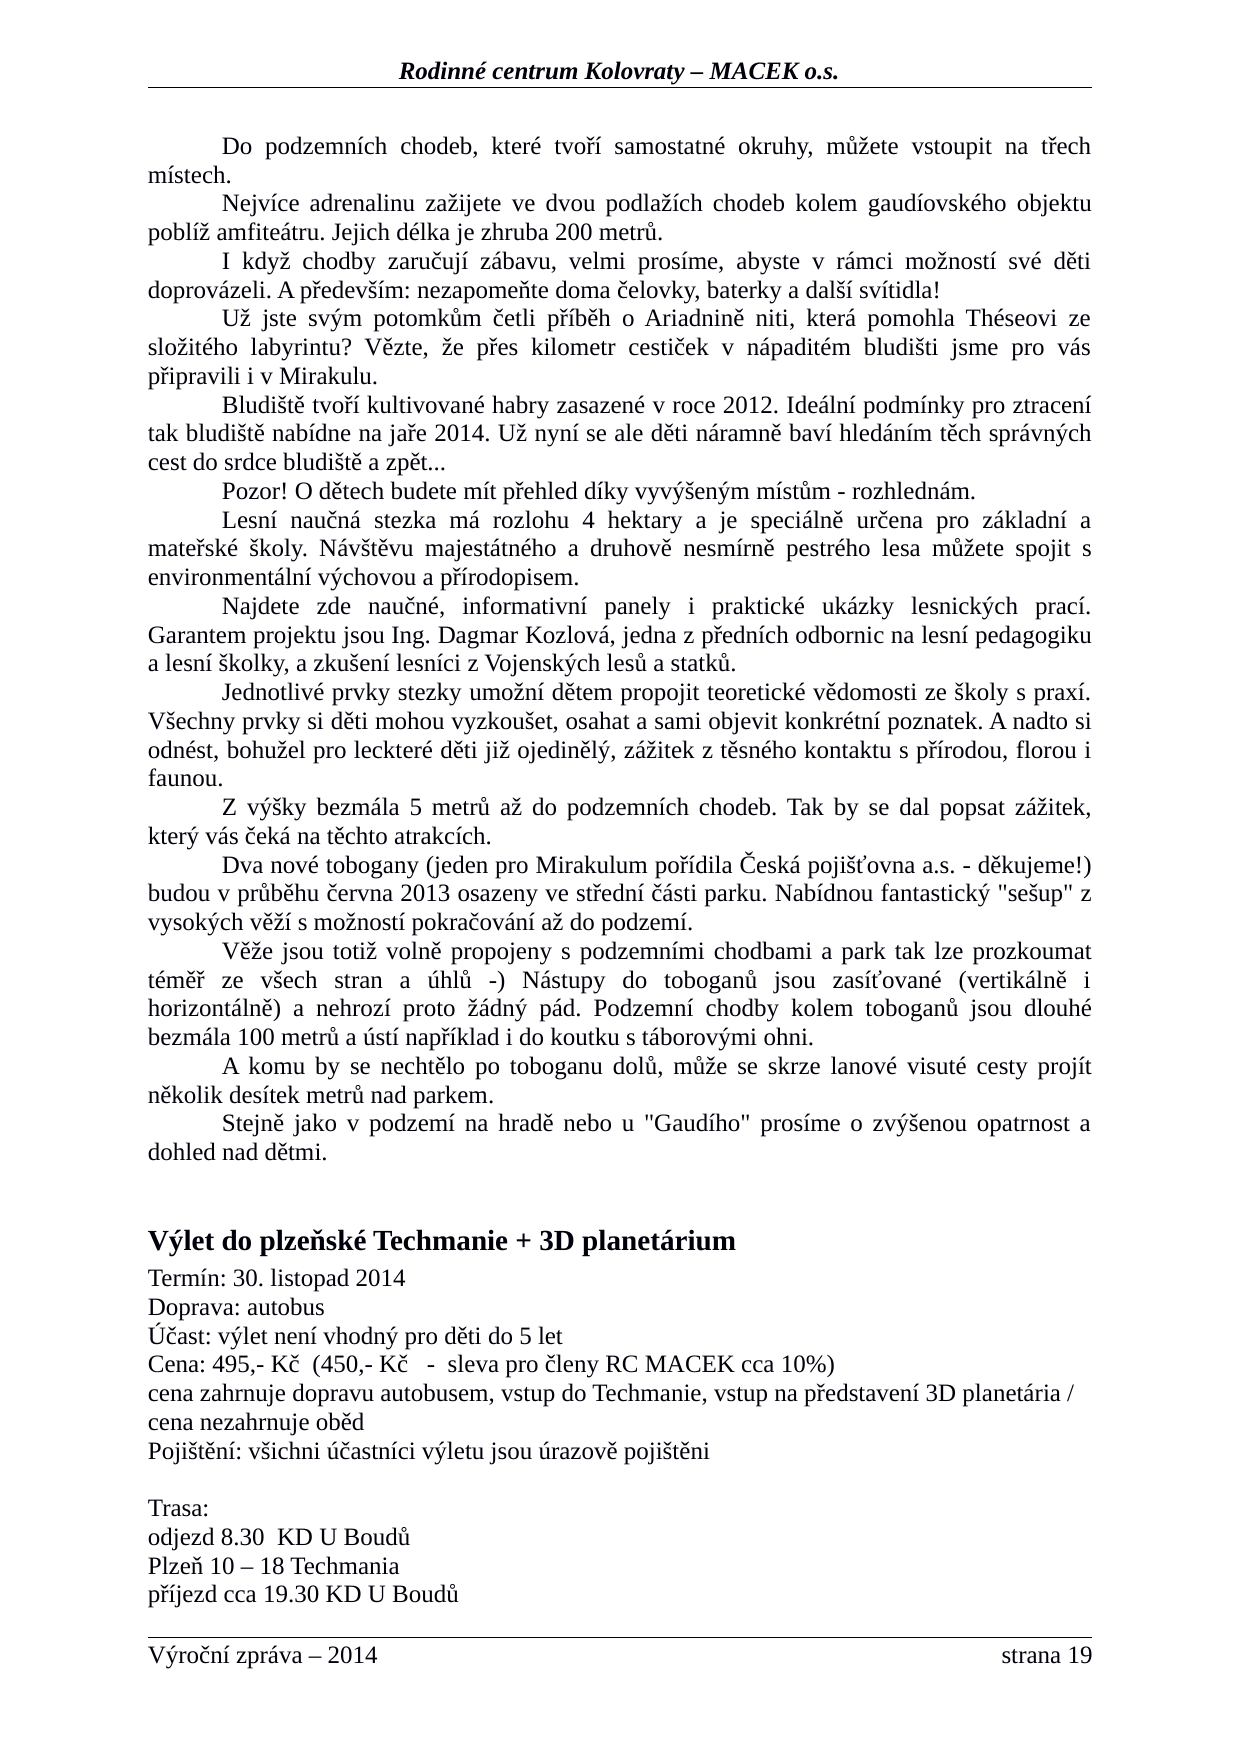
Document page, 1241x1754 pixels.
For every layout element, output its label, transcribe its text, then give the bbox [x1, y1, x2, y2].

text Najdete zde naučné, informativní panely i praktické ukázky lesnických prací. Garantem projektu jsou Ing. Dagmar Kozlová, jedna z předních odbornic na lesní pedagogiku a lesní školky, a zkušení lesníci z Vojenských lesů a statků. [148, 591, 1092, 677]
text Termín: 30. listopad 2014 [148, 1263, 1092, 1292]
text Věže jsou totiž volně propojeny s podzemními chodbami a park tak lze prozkoumat téměř ze všech stran a úhlů -) Nástupy do toboganů jsou zasíťované (vertikálně i horizontálně) a nehrozí proto žádný pád. Podzemní chodby kolem toboganů jsou dlouhé bezmála 100 metrů a ústí například i do koutku s táborovými ohni. [148, 936, 1092, 1051]
text Účast: výlet není vhodný pro děti do 5 let [148, 1321, 1092, 1349]
text Cena: 495,- Kč (450,- Kč - sleva pro členy RC MACEK cca 10%) [148, 1349, 1092, 1378]
text Doprava: autobus [148, 1292, 1092, 1321]
subtitle Výlet do plzeňské Techmanie + 3D planetárium [148, 1223, 1092, 1257]
text Z výšky bezmála 5 metrů až do podzemních chodeb. Tak by se dal popsat zážitek, který vás čeká na těchto atrakcích. [148, 792, 1092, 850]
text Dva nové tobogany (jeden pro Mirakulum pořídila Česká pojišťovna a.s. - děkujeme!) budou v průběhu června 2013 osazeny ve střední části parku. Nabídnou fantastický "sešup" z vysokých věží s možností pokračování až do podzemí. [148, 850, 1092, 936]
text Už jste svým potomkům četli příběh o Ariadnině niti, která pomohla Théseovi ze složitého labyrintu? Vězte, že přes kilometr cestiček v nápaditém bludišti jsme pro vás připravili i v Mirakulu. [148, 303, 1092, 390]
text Trasa: [148, 1493, 1092, 1522]
text Pozor! O dětech budete mít přehled díky vyvýšeným místům - rozhlednám. [148, 476, 1092, 505]
text A komu by se nechtělo po toboganu dolů, může se skrze lanové visuté cesty projít několik desítek metrů nad parkem. [148, 1051, 1092, 1108]
text odjezd 8.30 KD U Boudů [148, 1522, 1092, 1551]
text Plzeň 10 – 18 Techmania [148, 1551, 1092, 1579]
text cena zahrnuje dopravu autobusem, vstup do Techmanie, vstup na představení 3D planetária / cena nezahrnuje oběd [148, 1378, 1092, 1436]
text Lesní naučná stezka má rozlohu 4 hektary a je speciálně určena pro základní a mateřské školy. Návštěvu majestátného a druhově nesmírně pestrého lesa můžete spojit s environmentální výchovou a přírodopisem. [148, 505, 1092, 591]
text Jednotlivé prvky stezky umožní dětem propojit teoretické vědomosti ze školy s praxí. Všechny prvky si děti mohou vyzkoušet, osahat a sami objevit konkrétní poznatek. A nadto si odnést, bohužel pro leckteré děti již ojedinělý, zážitek z těsného kontaktu s přírodou, florou i faunou. [148, 677, 1092, 792]
text Do podzemních chodeb, které tvoří samostatné okruhy, můžete vstoupit na třech místech. [148, 131, 1092, 188]
text Nejvíce adrenalinu zažijete ve dvou podlažích chodeb kolem gaudíovského objektu poblíž amfiteátru. Jejich délka je zhruba 200 metrů. [148, 188, 1092, 246]
text příjezd cca 19.30 KD U Boudů [148, 1579, 1092, 1608]
text Stejně jako v podzemí na hradě nebo u "Gaudího" prosíme o zvýšenou opatrnost a dohled nad dětmi. [148, 1108, 1092, 1166]
text I když chodby zaručují zábavu, velmi prosíme, abyste v rámci možností své děti doprovázeli. A především: nezapomeňte doma čelovky, baterky a další svítidla! [148, 246, 1092, 303]
text Pojištění: všichni účastníci výletu jsou úrazově pojištěni [148, 1436, 1092, 1464]
text Bludiště tvoří kultivované habry zasazené v roce 2012. Ideální podmínky pro ztracení tak bludiště nabídne na jaře 2014. Už nyní se ale děti náramně baví hledáním těch správných cest do srdce bludiště a zpět... [148, 390, 1092, 476]
